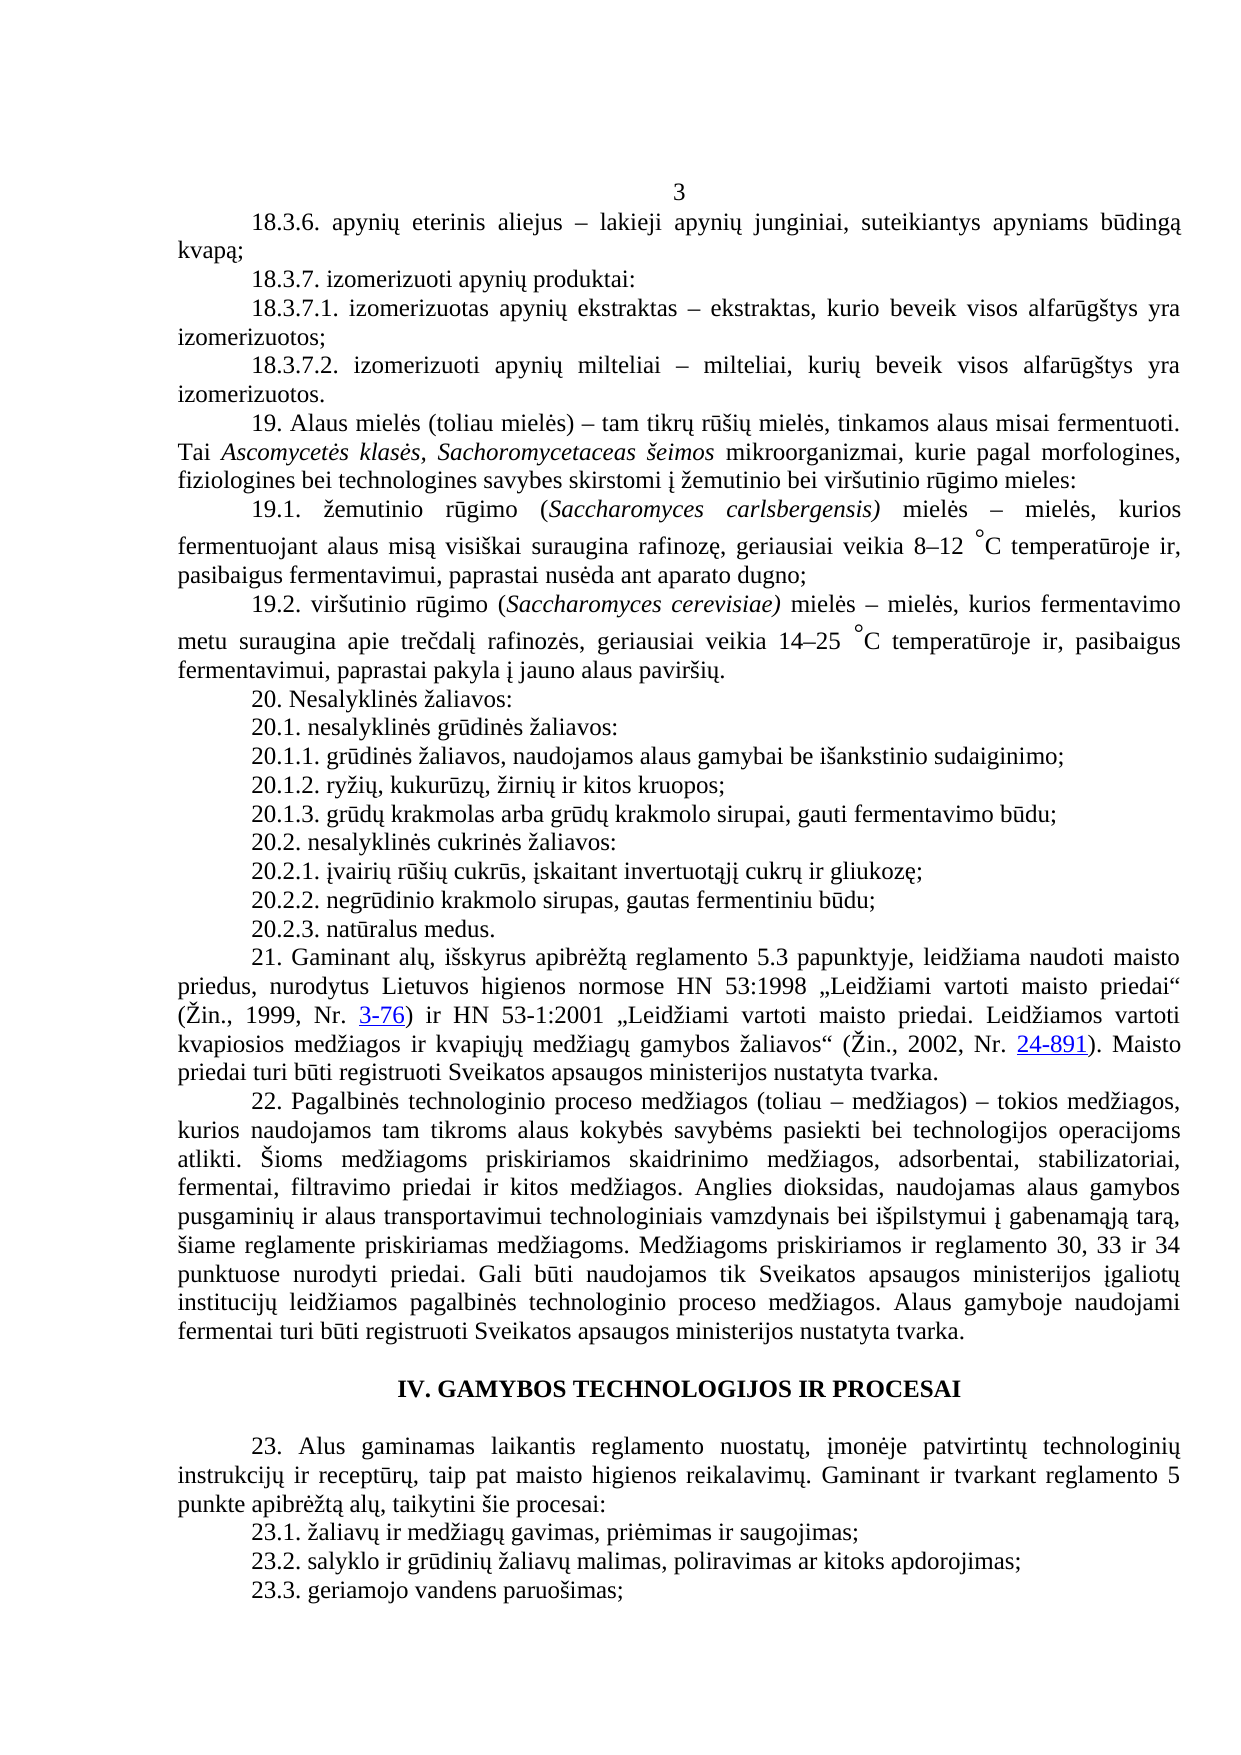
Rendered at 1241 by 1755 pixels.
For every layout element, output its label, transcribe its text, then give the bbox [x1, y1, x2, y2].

text 20.1.1. grūdinės žaliavos, naudojamos alaus gamybai be išankstinio sudaiginimo; [177, 741, 1181, 770]
text 22. Pagalbinės technologinio proceso medžiagos (toliau – medžiagos) – tokios medžiagos, kurios naudojamos tam tikroms alaus kokybės savybėms pasiekti bei technologijos operacijoms atlikti. Šioms medžiagoms priskiriamos skaidrinimo medžiagos, adsorbentai, stabilizatoriai, fermentai, filtravimo priedai ir kitos medžiagos. Anglies dioksidas, naudojamas alaus gamybos pusgaminių ir alaus transportavimui technologiniais vamzdynais bei išpilstymui į gabenamąją tarą, šiame reglamente priskiriamas medžiagoms. Medžiagoms priskiriamos ir reglamento 30, 33 ir 34 punktuose nurodyti priedai. Gali būti naudojamos tik Sveikatos apsaugos ministerijos įgaliotų institucijų leidžiamos pagalbinės technologinio proceso medžiagos. Alaus gamyboje naudojami fermentai turi būti registruoti Sveikatos apsaugos ministerijos nustatyta tvarka. [177, 1086, 1181, 1345]
text 20.2.1. įvairių rūšių cukrūs, įskaitant invertuotąjį cukrų ir gliukozę; [177, 856, 1181, 885]
text 20.1. nesalyklinės grūdinės žaliavos: [177, 712, 1181, 741]
text 23. Alus gaminamas laikantis reglamento nuostatų, įmonėje patvirtintų technologinių instrukcijų ir receptūrų, taip pat maisto higienos reikalavimų. Gaminant ir tvarkant reglamento 5 punkte apibrėžtą alų, taikytini šie procesai: [177, 1431, 1181, 1517]
text 18.3.7.2. izomerizuoti apynių milteliai – milteliai, kurių beveik visos alfarūgštys yra izomerizuotos. [177, 350, 1181, 408]
text 18.3.6. apynių eterinis aliejus – lakieji apynių junginiai, suteikiantys apyniams būdingą kvapą; [177, 207, 1181, 264]
text 20.2. nesalyklinės cukrinės žaliavos: [177, 827, 1181, 856]
text 19.2. viršutinio rūgimo (Saccharomyces cerevisiae) mielės – mielės, kurios fermentavimo metu suraugina apie trečdalį rafinozės, geriausiai veikia 14–25 °C temperatūroje ir, pasibaigus fermentavimui, paprastai pakyla į jauno alaus paviršių. [177, 589, 1181, 684]
text 18.3.7.1. izomerizuotas apynių ekstraktas – ekstraktas, kurio beveik visos alfarūgštys yra izomerizuotos; [177, 293, 1181, 350]
text 20.2.3. natūralus medus. [177, 914, 1181, 942]
text 19. Alaus mielės (toliau mielės) – tam tikrų rūšių mielės, tinkamos alaus misai fermentuoti. Tai Ascomycetės klasės, Sachoromycetaceas šeimos mikroorganizmai, kurie pagal morfologines, fiziologines bei technologines savybes skirstomi į žemutinio bei viršutinio rūgimo mieles: [177, 408, 1181, 494]
text 23.3. geriamojo vandens paruošimas; [177, 1575, 1181, 1604]
text 21. Gaminant alų, išskyrus apibrėžtą reglamento 5.3 papunktyje, leidžiama naudoti maisto priedus, nurodytus Lietuvos higienos normose HN 53:1998 „Leidžiami vartoti maisto priedai“ (Žin., 1999, Nr. 3-76) ir HN 53-1:2001 „Leidžiami vartoti maisto priedai. Leidžiamos vartoti kvapiosios medžiagos ir kvapiųjų medžiagų gamybos žaliavos“ (Žin., 2002, Nr. 24-891). Maisto priedai turi būti registruoti Sveikatos apsaugos ministerijos nustatyta tvarka. [177, 942, 1181, 1086]
text 23.2. salyklo ir grūdinių žaliavų malimas, poliravimas ar kitoks apdorojimas; [177, 1546, 1181, 1575]
text 20.1.2. ryžių, kukurūzų, žirnių ir kitos kruopos; [177, 770, 1181, 799]
text 18.3.7. izomerizuoti apynių produktai: [177, 264, 1181, 293]
text 19.1. žemutinio rūgimo (Saccharomyces carlsbergensis) mielės – mielės, kurios fermentuojant alaus misą visiškai suraugina rafinozę, geriausiai veikia 8–12 °C temperatūroje ir, pasibaigus fermentavimui, paprastai nusėda ant aparato dugno; [177, 494, 1181, 589]
text 20. Nesalyklinės žaliavos: [177, 684, 1181, 712]
text 20.2.2. negrūdinio krakmolo sirupas, gautas fermentiniu būdu; [177, 885, 1181, 914]
text 20.1.3. grūdų krakmolas arba grūdų krakmolo sirupai, gauti fermentavimo būdu; [177, 799, 1181, 827]
text 23.1. žaliavų ir medžiagų gavimas, priėmimas ir saugojimas; [177, 1517, 1181, 1546]
text IV. GAMYBOS TECHNOLOGIJOS IR PROCESAI [177, 1374, 1181, 1402]
